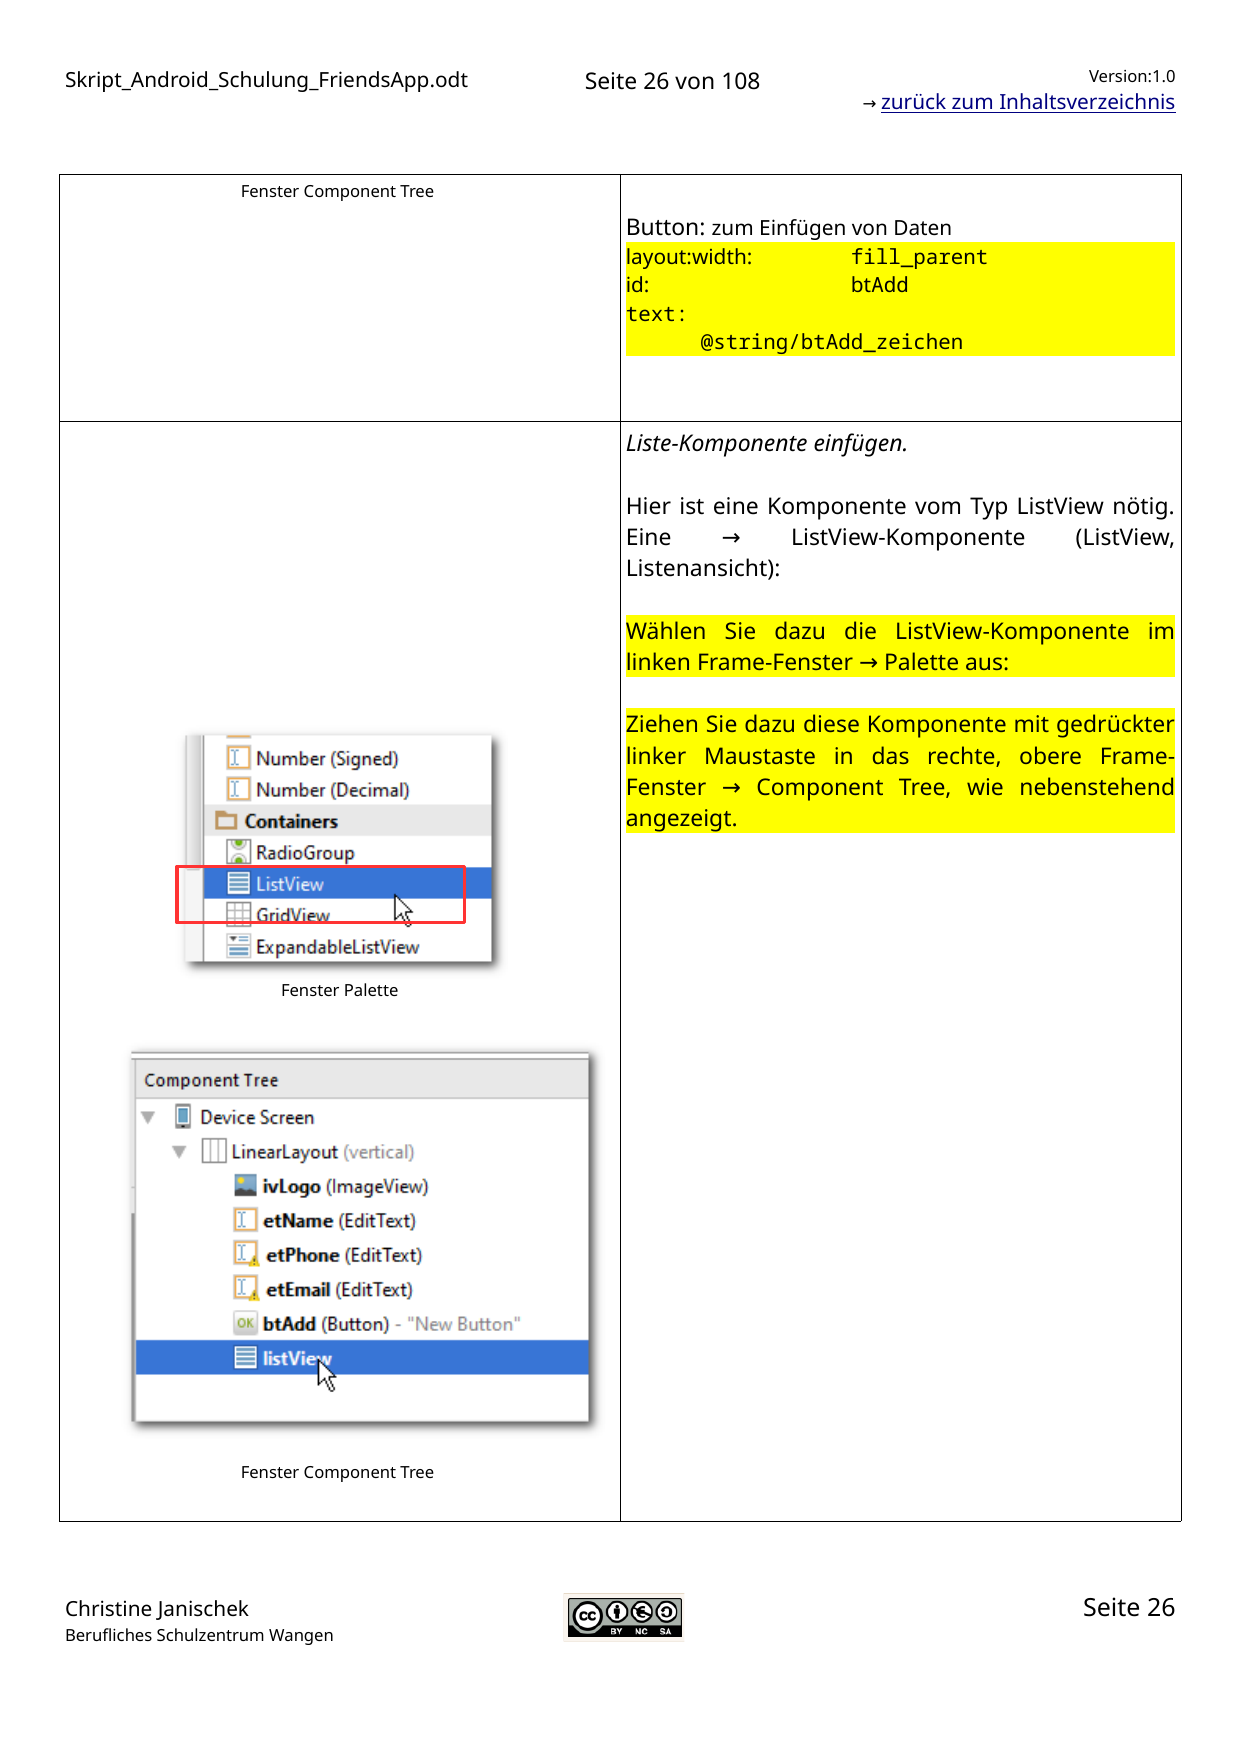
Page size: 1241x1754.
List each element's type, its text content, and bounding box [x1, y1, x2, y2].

picture [116, 1035, 606, 1439]
table_cell Fenster Component Tree [60, 175, 620, 421]
picture [170, 721, 509, 979]
picture [563, 1592, 685, 1642]
table_cell Liste-Komponente einfügen. Hier ist eine Komponente vom Typ ListView nötig. Eine → ListView-Komponente (ListView, Listenansicht): Wählen Sie dazu die ListView-Komponente im linken Frame-Fenster → Palette aus: Ziehen Sie dazu diese Komponente mit gedrückter linker Maustaste in das rechte, obere Frame-Fenster → Component Tree, wie nebenstehend angezeigt. [621, 422, 1181, 1521]
table_cell Button: zum Einfügen von Daten layout:width: fill_parent id: btAdd text: @string/btAdd_zeichen [621, 175, 1181, 421]
table_cell Fenster Palette [60, 422, 620, 1438]
table_cell Fenster Component Tree [60, 1439, 620, 1521]
